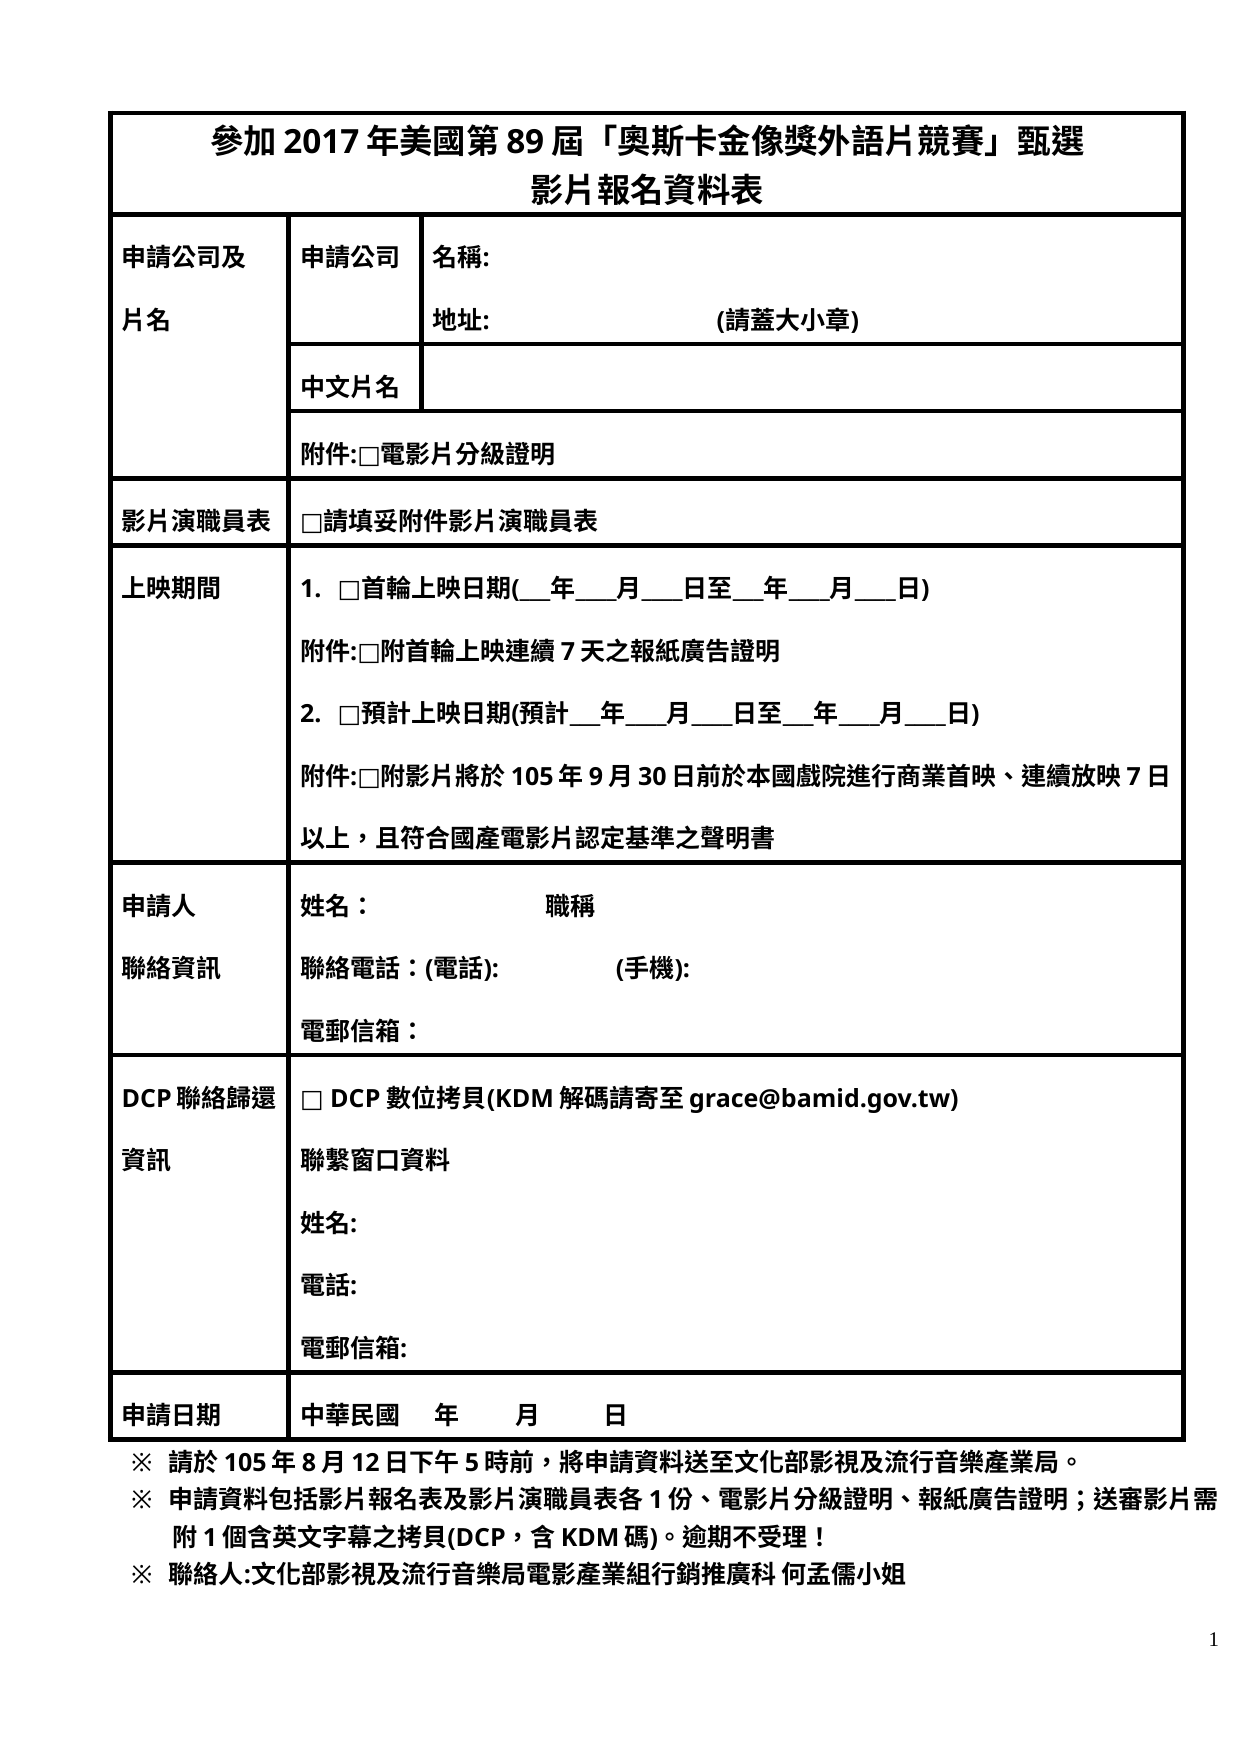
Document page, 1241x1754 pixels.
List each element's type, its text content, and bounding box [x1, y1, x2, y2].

table_cell □請填妥附件影片演職員表 [291, 481, 1181, 543]
table_cell 上映期間 [113, 548, 286, 860]
table_cell 申請公司 [291, 217, 419, 342]
table_cell 附件:□電影片分級證明 [291, 413, 1181, 476]
table_cell 中華民國 年 月 日 [291, 1375, 1181, 1437]
table_cell □ DCP 數位拷貝(KDM解碼請寄至grace@bamid.gov.tw) 聯繫窗口資料 姓名: 電話: 電郵信箱: [291, 1057, 1181, 1370]
table_cell 中文片名 [291, 346, 419, 409]
table_cell [424, 346, 1181, 409]
list 聯絡人:文化部影視及流行音樂局電影產業組行銷推廣科 何孟儒小姐 [131, 1554, 1219, 1592]
table_cell 申請日期 [113, 1375, 286, 1437]
table_cell □首輪上映日期(___年____月____日至___年____月____日) 附件:□附首輪上映連續7天之報紙廣告證明 □預計上映日期(預計___年____月____日至___年____月____日) 附件:□附影片將於105年9月30日前於本國戲院進行商業首映、連續放映7日以上，且符合國產電影片認定基準之聲明書 [291, 548, 1181, 860]
table_cell 名稱: 地址: (請蓋大小章) [424, 217, 1181, 342]
table_cell 申請公司及 片名 [113, 217, 286, 476]
list 申請資料包括影片報名表及影片演職員表各1份、電影片分級證明、報紙廣告證明；送審影片需附1個含英文字幕之拷貝(DCP，含KDM碼)。逾期不受理！ [131, 1479, 1219, 1554]
table_cell DCP聯絡歸還資訊 [113, 1057, 286, 1370]
table_header 參加2017年美國第89屆「奧斯卡金像獎外語片競賽」甄選 影片報名資料表 [113, 115, 1181, 212]
list 請於105年8月12日下午5時前，將申請資料送至文化部影視及流行音樂產業局。 [131, 1442, 1219, 1479]
table_cell 影片演職員表 [113, 481, 286, 543]
table_cell 姓名： 職稱 聯絡電話：(電話): (手機): 電郵信箱： [291, 865, 1181, 1052]
table_cell 申請人 聯絡資訊 [113, 865, 286, 1052]
